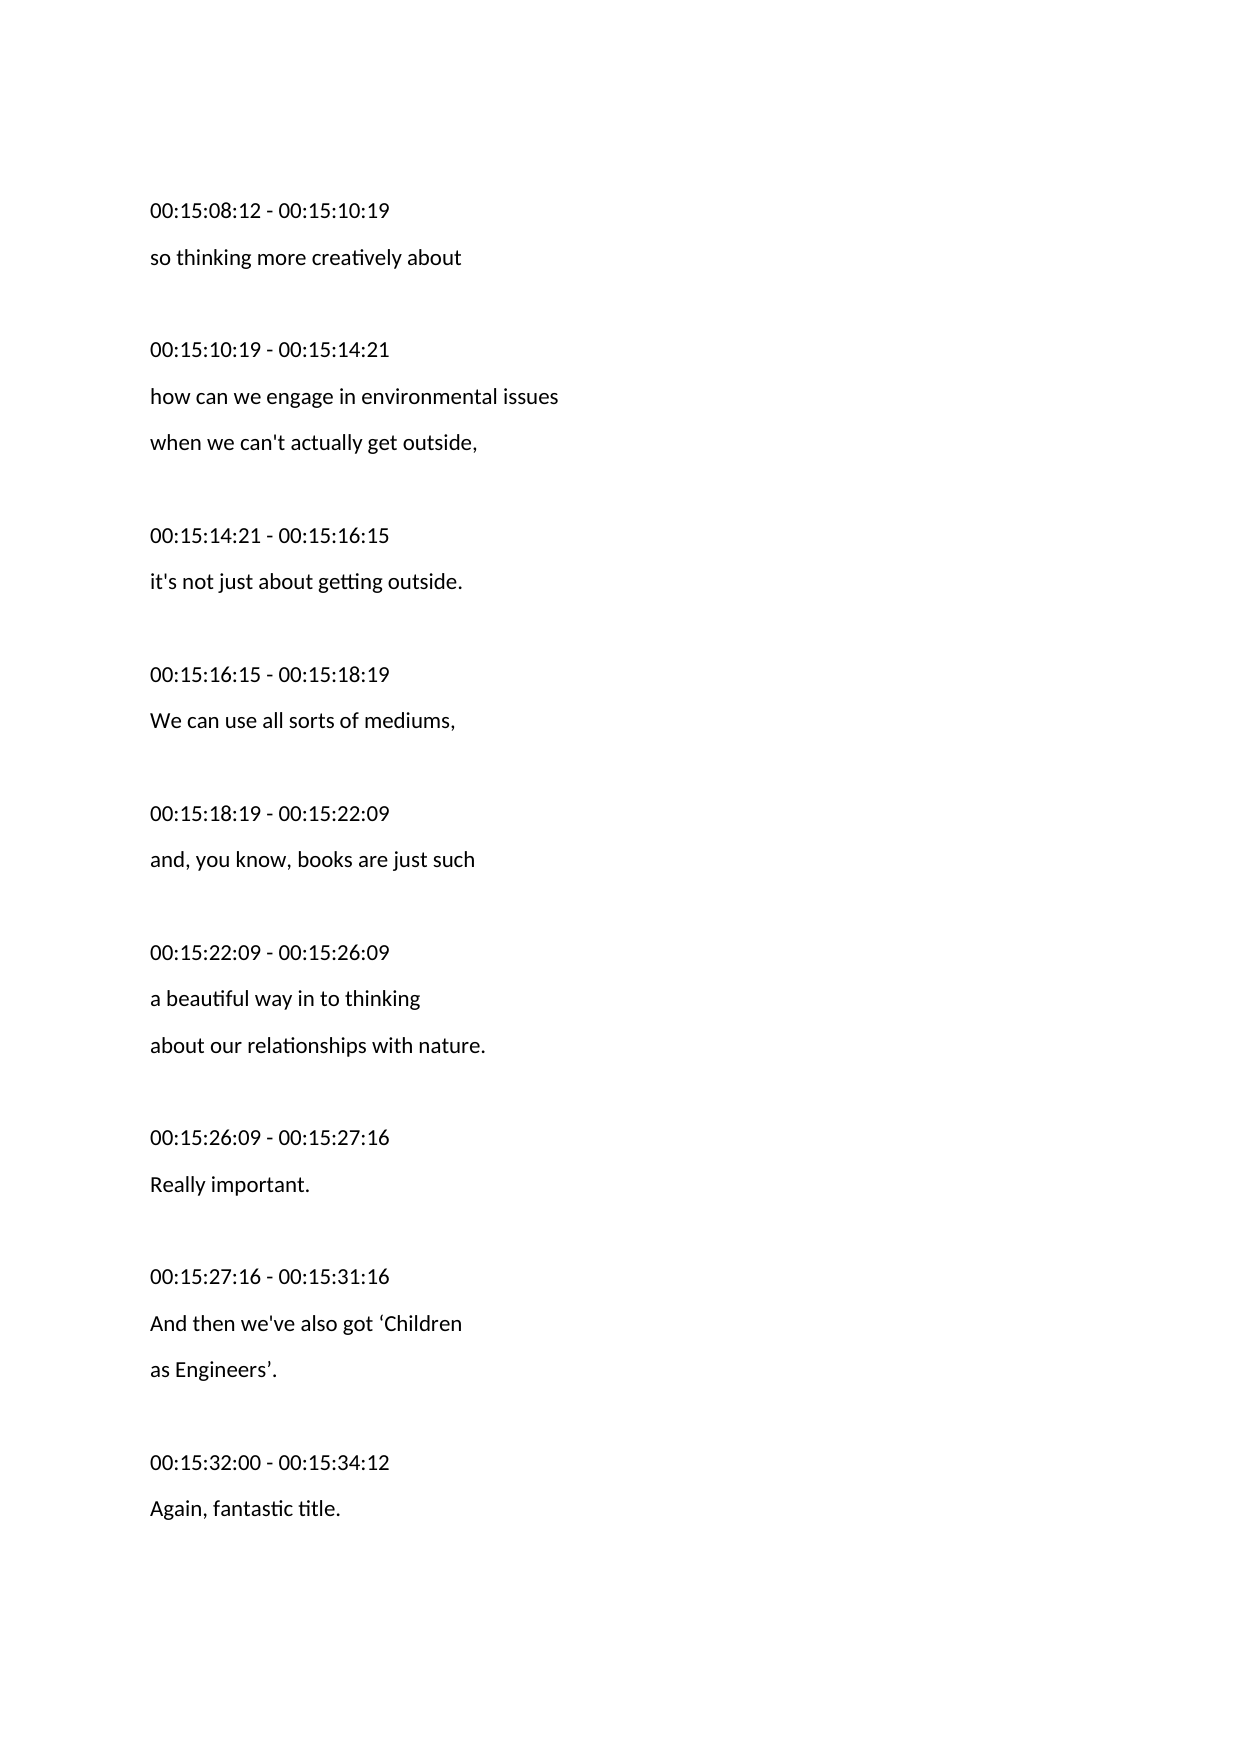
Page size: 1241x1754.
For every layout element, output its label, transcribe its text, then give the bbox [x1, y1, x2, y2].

text 00:15:26:09 - 00:15:27:16 [150, 1123, 1090, 1151]
text a beautiful way in to thinking [150, 984, 1090, 1012]
text about our relationships with nature. [150, 1031, 1090, 1059]
text 00:15:10:19 - 00:15:14:21 [150, 335, 1090, 363]
text and, you know, books are just such [150, 845, 1090, 873]
text 00:15:14:21 - 00:15:16:15 [150, 521, 1090, 549]
text how can we engage in environmental issues [150, 382, 1090, 410]
text Again, fantastic title. [150, 1494, 1090, 1522]
text when we can't actually get outside, [150, 428, 1090, 456]
text We can use all sorts of mediums, [150, 706, 1090, 734]
text 00:15:16:15 - 00:15:18:19 [150, 660, 1090, 688]
text 00:15:08:12 - 00:15:10:19 [150, 196, 1090, 224]
text as Engineers’. [150, 1355, 1090, 1383]
text 00:15:18:19 - 00:15:22:09 [150, 799, 1090, 827]
text it's not just about getting outside. [150, 567, 1090, 595]
text so thinking more creatively about [150, 243, 1090, 271]
text And then we've also got ‘Children [150, 1309, 1090, 1337]
text 00:15:27:16 - 00:15:31:16 [150, 1262, 1090, 1291]
text Really important. [150, 1170, 1090, 1198]
text 00:15:32:00 - 00:15:34:12 [150, 1448, 1090, 1476]
text 00:15:22:09 - 00:15:26:09 [150, 938, 1090, 966]
